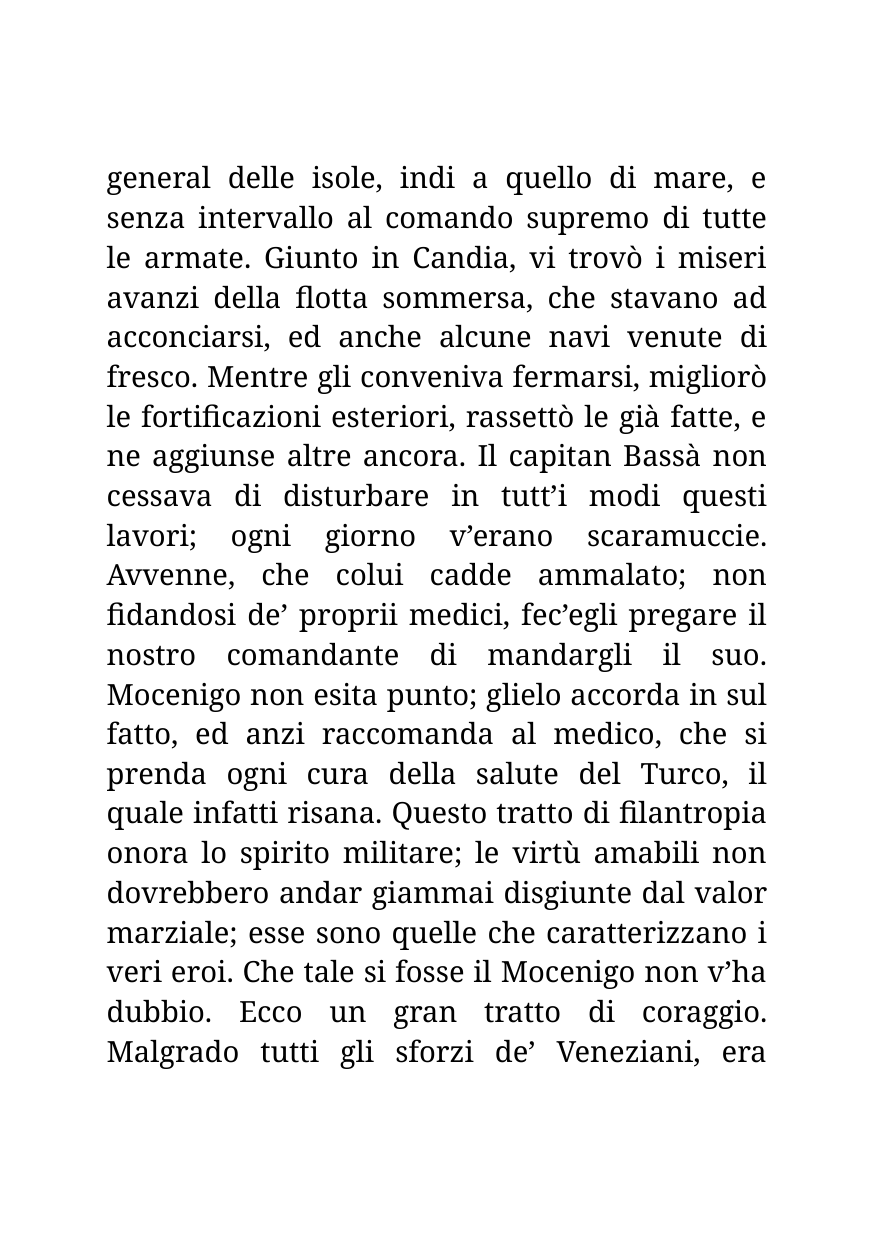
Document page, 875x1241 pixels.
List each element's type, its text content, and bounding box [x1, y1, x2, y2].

text general delle isole, indi a quello di mare, e senza intervallo al comando supremo di tutte le armate. Giunto in Candia, vi trovò i miseri avanzi della flotta sommersa, che stavano ad acconciarsi, ed anche alcune navi venute di fresco. Mentre gli conveniva fermarsi, migliorò le fortificazioni esteriori, rassettò le già fatte, e ne aggiunse altre ancora. Il capitan Bassà non cessava di disturbare in tutt’i modi questi lavori; ogni giorno v’erano scaramuccie. Avvenne, che colui cadde ammalato; non fidandosi de’ proprii medici, fec’egli pregare il nostro comandante di mandargli il suo. Mocenigo non esita punto; glielo accorda in sul fatto, ed anzi raccomanda al medico, che si prenda ogni cura della salute del Turco, il quale infatti risana. Questo tratto di filantropia onora lo spirito militare; le virtù amabili non dovrebbero andar giammai disgiunte dal valor marziale; esse sono quelle che caratterizzano i veri eroi. Che tale si fosse il Mocenigo non v’ha dubbio. Ecco un gran tratto di coraggio. Malgrado tutti gli sforzi de’ Veneziani, era [106, 158, 768, 1071]
